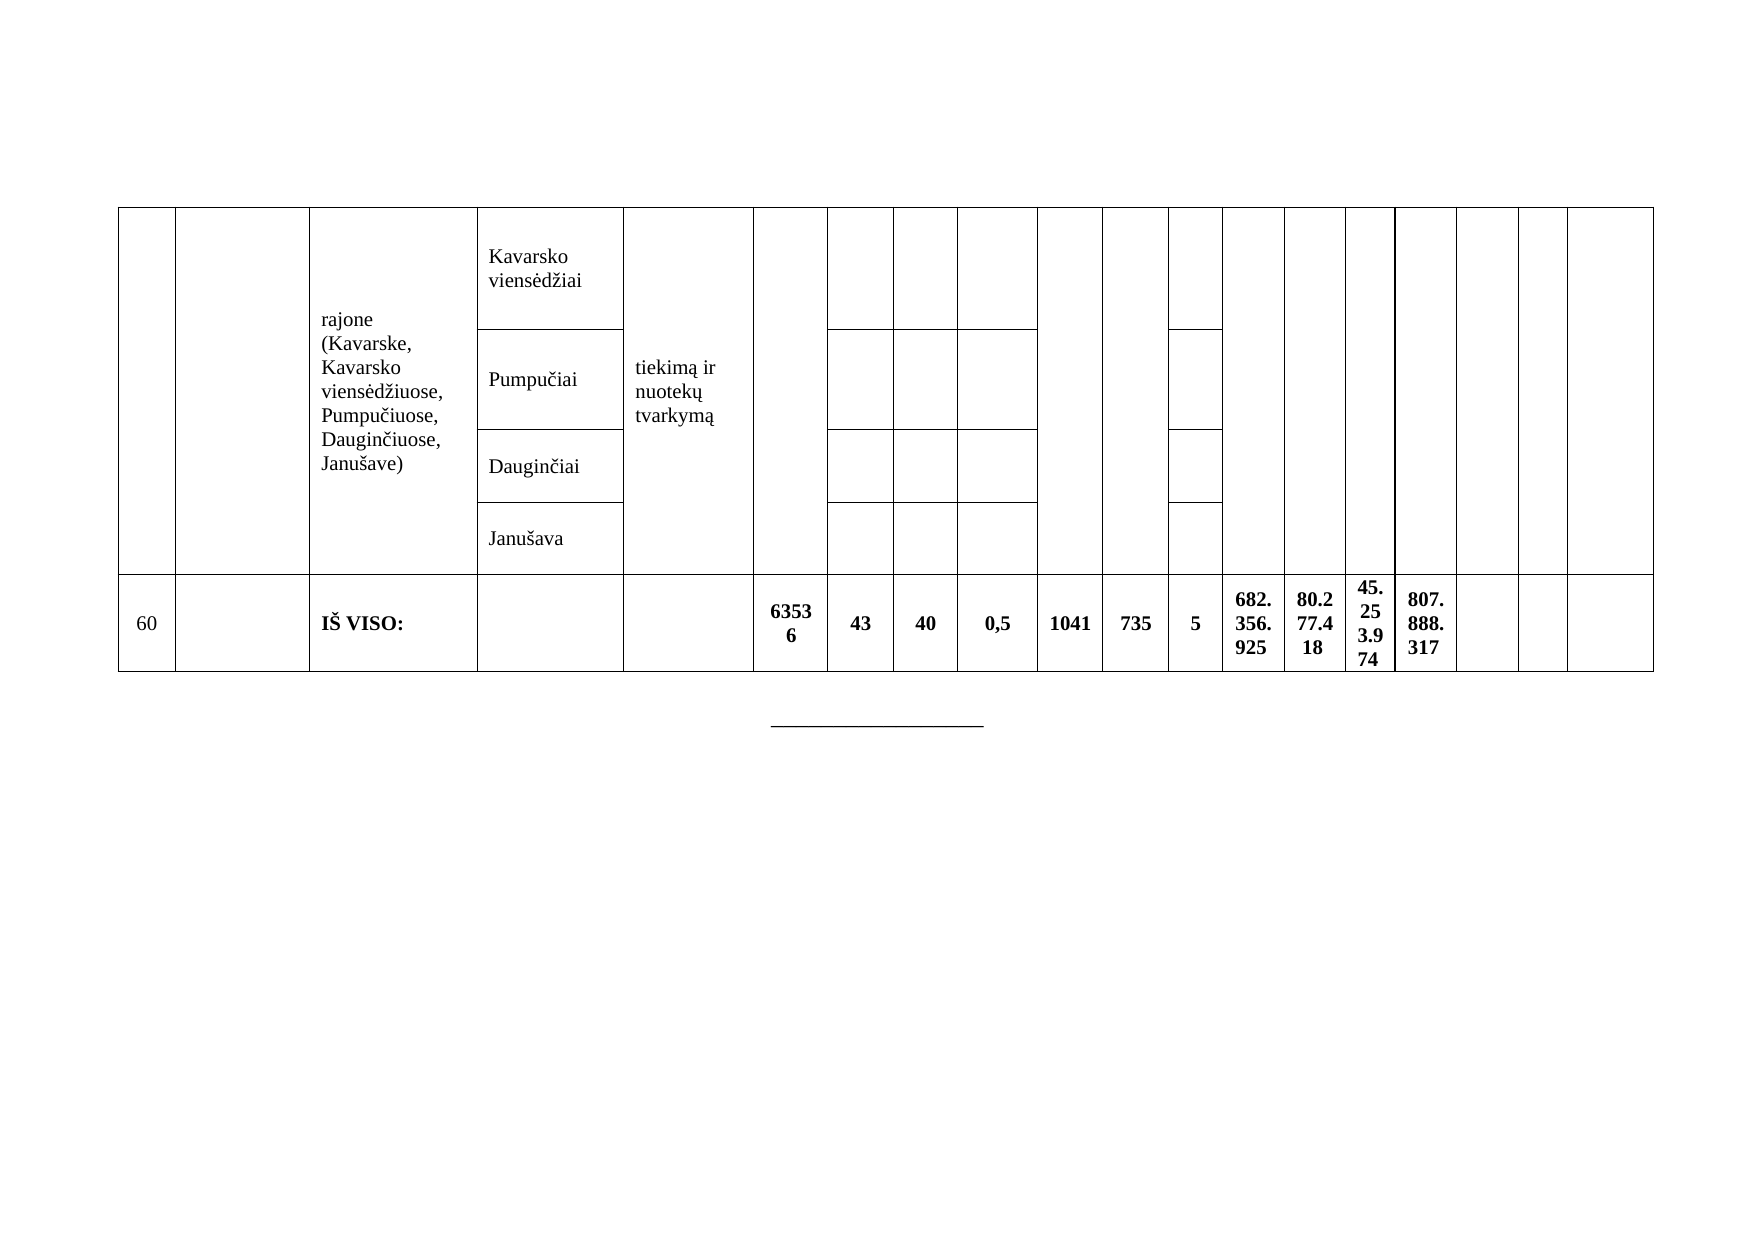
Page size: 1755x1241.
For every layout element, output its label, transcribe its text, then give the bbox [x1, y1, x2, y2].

table_cell 735 [1103, 575, 1168, 671]
table_cell [1396, 208, 1456, 574]
table_cell [1169, 430, 1222, 502]
table_cell [1519, 575, 1567, 671]
table_cell [958, 330, 1037, 428]
table_cell [1169, 330, 1222, 428]
table_cell [1169, 503, 1222, 574]
table_cell [1038, 208, 1102, 574]
table_cell tiekimą ir nuotekų tvarkymą [624, 208, 753, 574]
table_cell [828, 208, 893, 328]
table_cell [894, 208, 957, 328]
table_cell [828, 503, 893, 574]
table_cell Pumpučiai [478, 330, 623, 428]
table_cell [176, 575, 309, 671]
table_cell [958, 503, 1037, 574]
table_cell [1457, 208, 1518, 574]
table_cell [1169, 208, 1222, 328]
table_cell Janušava [478, 503, 623, 574]
table_cell [754, 208, 827, 574]
table_cell Dauginčiai [478, 430, 623, 502]
table_cell 807.888.317 [1396, 575, 1456, 671]
table_cell [1346, 208, 1394, 574]
table_cell [176, 208, 309, 574]
table_cell [1519, 208, 1567, 574]
table_cell 5 [1169, 575, 1222, 671]
table_cell [1103, 208, 1168, 574]
table_cell [119, 208, 175, 574]
table_cell 60 [119, 575, 175, 671]
table_cell IŠ VISO: [310, 575, 477, 671]
table_cell 1041 [1038, 575, 1102, 671]
table_cell 0,5 [958, 575, 1037, 671]
table_cell [894, 330, 957, 428]
table_cell 43 [828, 575, 893, 671]
table_cell [828, 330, 893, 428]
table_cell 682.356.925 [1223, 575, 1284, 671]
table_cell [1223, 208, 1284, 574]
table_cell [1285, 208, 1345, 574]
table_cell 40 [894, 575, 957, 671]
table_cell [478, 575, 623, 671]
table_cell [958, 208, 1037, 328]
table_cell 45.253.974 [1346, 575, 1394, 671]
table_cell [1568, 575, 1653, 671]
table_cell [1457, 575, 1518, 671]
table_cell [1568, 208, 1653, 574]
table_cell [894, 430, 957, 502]
table_cell rajone (Kavarske, Kavarsko viensėdžiuose, Pumpučiuose, Dauginčiuose, Janušave) [310, 208, 477, 574]
table_cell [624, 575, 753, 671]
table_cell [828, 430, 893, 502]
table_cell [894, 503, 957, 574]
table_cell Kavarsko viensėdžiai [478, 208, 623, 328]
table_cell 63536 [754, 575, 827, 671]
text _________________ [118, 701, 1636, 730]
table_cell 80.277.418 [1285, 575, 1345, 671]
table_cell [958, 430, 1037, 502]
